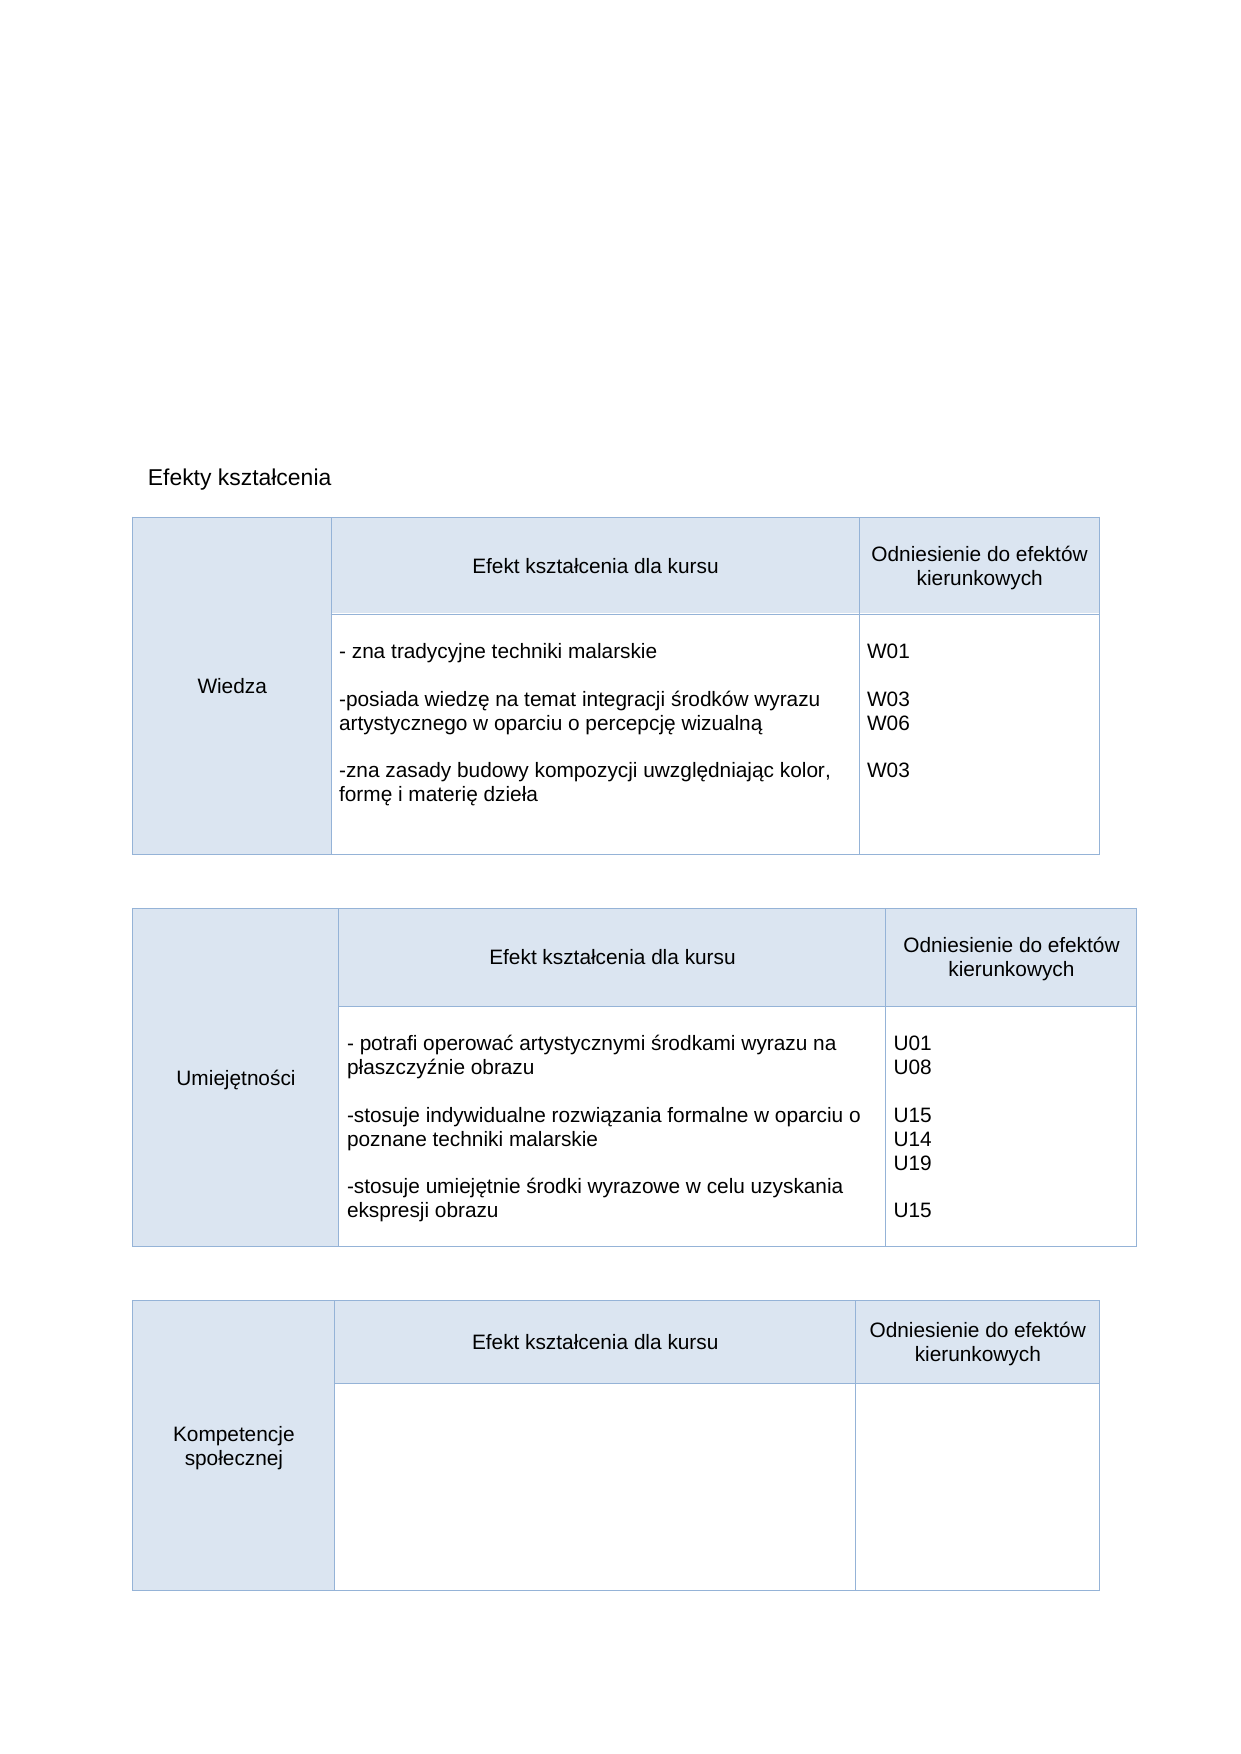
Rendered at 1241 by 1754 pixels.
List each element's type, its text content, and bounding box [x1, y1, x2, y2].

table_header Efekt kształcenia dla kursu [335, 1301, 855, 1383]
table_header Wiedza [133, 518, 331, 854]
table_cell W01 W03 W06 W03 [860, 615, 1099, 854]
table_header Umiejętności [133, 909, 338, 1246]
table_cell - potrafi operować artystycznymi środkami wyrazu na płaszczyźnie obrazu -stosuje indywidualne rozwiązania formalne w oparciu o poznane techniki malarskie -stosuje umiejętnie środki wyrazowe w celu uzyskania ekspresji obrazu [339, 1007, 885, 1246]
table_header Efekt kształcenia dla kursu [339, 909, 885, 1006]
table_header Efekt kształcenia dla kursu [332, 518, 859, 613]
table_cell [856, 1384, 1099, 1590]
table_cell U01 U08 U15 U14 U19 U15 [886, 1007, 1136, 1246]
table_header Kompetencje społecznej [133, 1301, 334, 1590]
table_cell [335, 1384, 855, 1590]
table_header Odniesienie do efektów kierunkowych [860, 518, 1099, 613]
text Efekty kształcenia [148, 464, 1093, 490]
table_cell - zna tradycyjne techniki malarskie -posiada wiedzę na temat integracji środków wyrazu artystycznego w oparciu o percepcję wizualną -zna zasady budowy kompozycji uwzględniając kolor, formę i materię dzieła [332, 615, 859, 854]
table_header Odniesienie do efektów kierunkowych [856, 1301, 1099, 1383]
table_header Odniesienie do efektów kierunkowych [886, 909, 1136, 1006]
